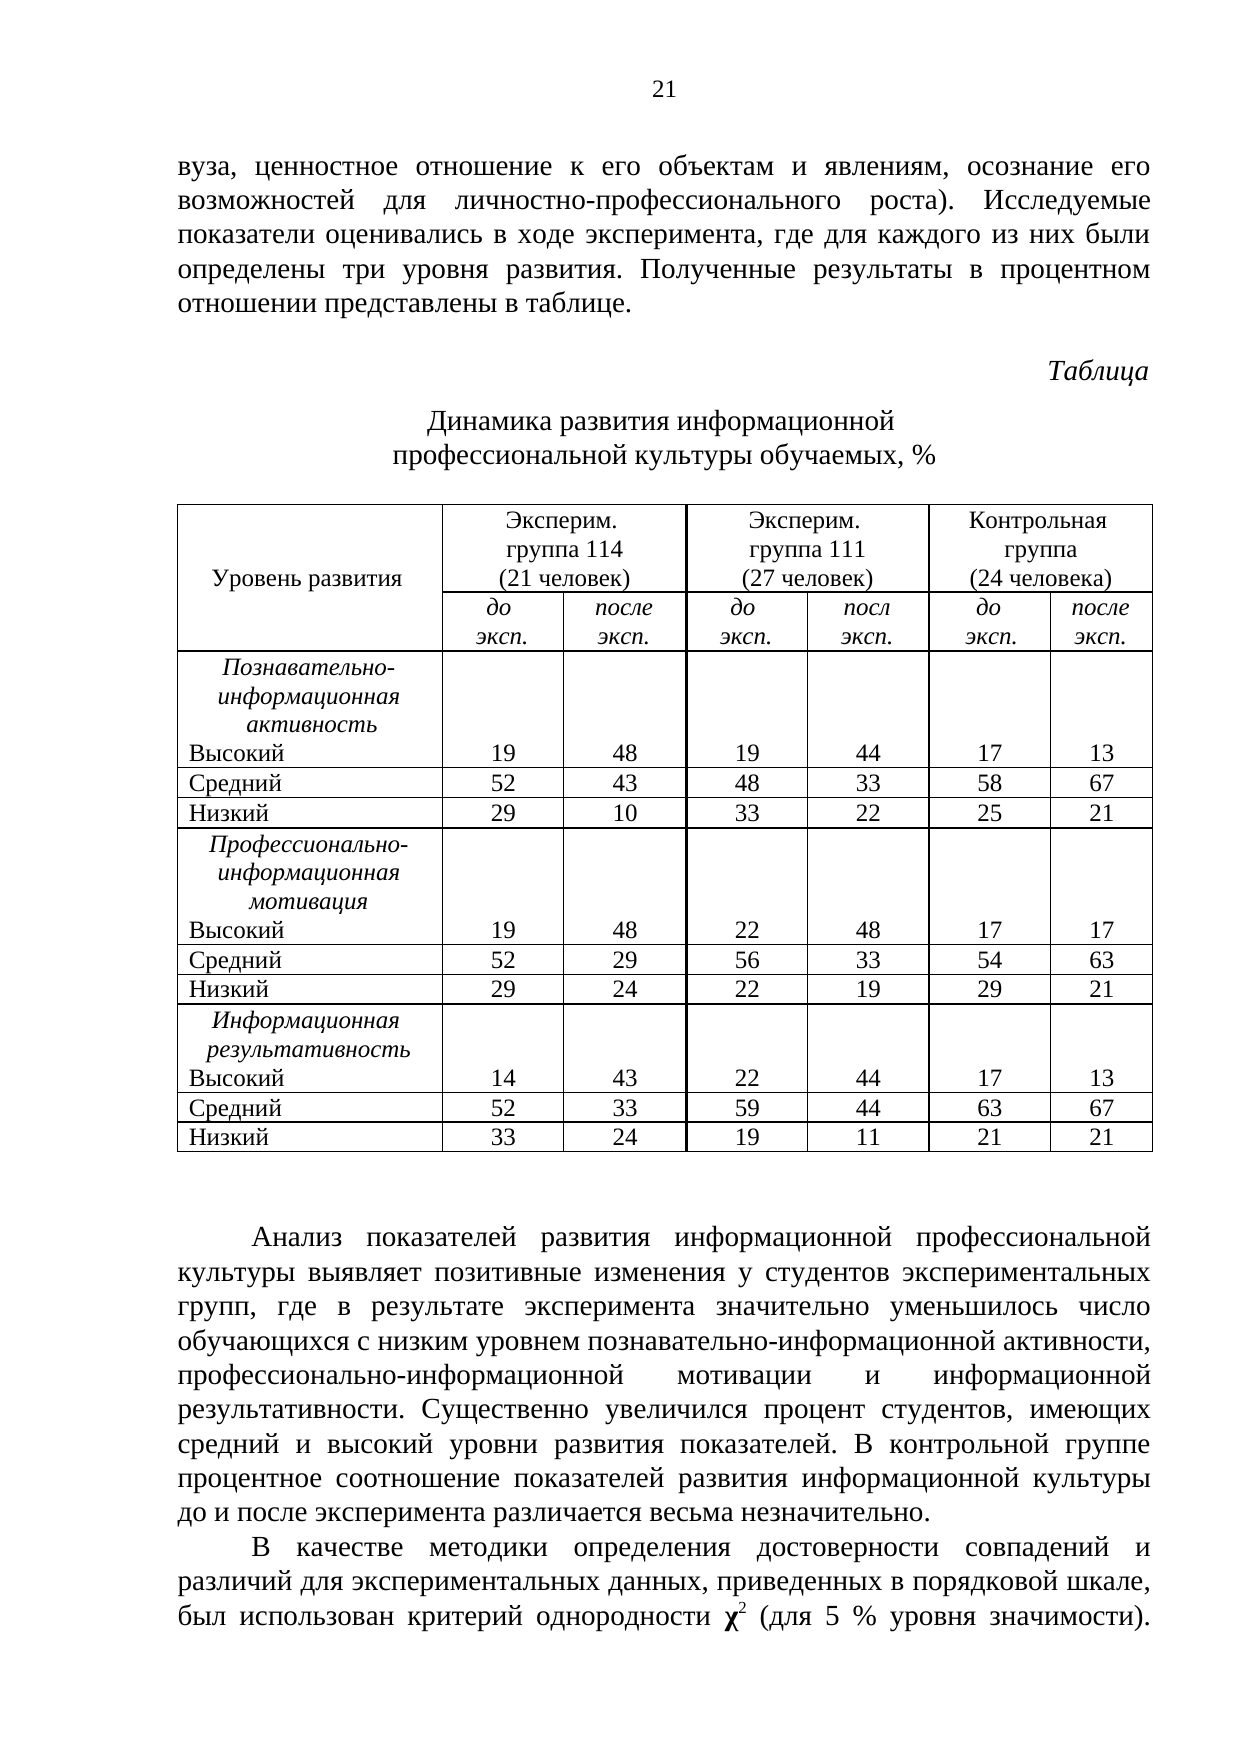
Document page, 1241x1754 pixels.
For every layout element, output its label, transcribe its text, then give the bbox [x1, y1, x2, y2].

text Динамика развития информационной профессиональной культуры обучаемых, % [177, 403, 1152, 471]
table_cell 24 [564, 1123, 685, 1151]
table_cell 22 [688, 829, 807, 944]
table_cell Низкий [178, 798, 442, 827]
text Таблица [177, 353, 1152, 387]
table_cell 22 [808, 798, 928, 827]
table_cell 19 [443, 652, 563, 767]
table_header Контрольная группа (24 человека) [930, 505, 1152, 591]
table_cell 17 [1051, 829, 1152, 944]
table_cell 22 [688, 1005, 807, 1092]
table_cell 48 [808, 829, 928, 944]
table_cell 33 [443, 1123, 563, 1151]
table_cell 33 [688, 798, 807, 827]
table_cell 19 [808, 975, 928, 1003]
table_cell 48 [564, 829, 685, 944]
table_cell 29 [564, 945, 685, 973]
table_cell 21 [1051, 798, 1152, 827]
table_cell после эксп. [564, 593, 685, 650]
table_cell 63 [1051, 945, 1152, 973]
table_cell 14 [443, 1005, 563, 1092]
table_cell 24 [564, 975, 685, 1003]
table_cell 67 [1051, 1093, 1152, 1121]
table_cell 17 [930, 1005, 1050, 1092]
table_cell 52 [443, 1093, 563, 1121]
table_cell 44 [808, 1093, 928, 1121]
text В качестве методики определения достоверности совпадений и различий для экспериментальных данных, приведенных в порядковой шкале, был использован критерий однородности χ2 (для 5 % уровня значимости). [177, 1529, 1152, 1632]
table_cell 21 [1051, 975, 1152, 1003]
table_cell 44 [808, 1005, 928, 1092]
table_cell 29 [443, 975, 563, 1003]
table_cell Информационная результативность Высокий [178, 1005, 442, 1092]
table_cell 13 [1051, 652, 1152, 767]
table_cell 21 [1051, 1123, 1152, 1151]
table_cell 17 [930, 829, 1050, 944]
table_cell посл эксп. [808, 593, 928, 650]
table_cell 63 [930, 1093, 1050, 1121]
table_cell 33 [808, 768, 928, 797]
table_cell 33 [564, 1093, 685, 1121]
table_cell Низкий [178, 975, 442, 1003]
table_cell до эксп. [688, 593, 807, 650]
text Анализ показателей развития информационной профессиональной культуры выявляет позитивные изменения у студентов экспериментальных групп, где в результате эксперимента значительно уменьшилось число обучающихся с низким уровнем познавательно-информационной активности, профессионально-информационной мотивации и информационной результативности. Существенно увеличился процент студентов, имеющих средний и высокий уровни развития показателей. В контрольной группе процентное соотношение показателей развития информационной культуры до и после эксперимента различается весьма незначительно. [177, 1219, 1152, 1529]
table_cell 52 [443, 945, 563, 973]
table_cell 19 [688, 1123, 807, 1151]
table_cell 29 [443, 798, 563, 827]
table_cell 19 [443, 829, 563, 944]
table_cell Низкий [178, 1123, 442, 1151]
table_cell до эксп. [443, 593, 563, 650]
table_cell 21 [930, 1123, 1050, 1151]
table_cell 43 [564, 768, 685, 797]
table_cell 54 [930, 945, 1050, 973]
table_cell 58 [930, 768, 1050, 797]
table_cell 25 [930, 798, 1050, 827]
table_cell Профессионально-информационная мотивация Высокий [178, 829, 442, 944]
table_cell 43 [564, 1005, 685, 1092]
text вуза, ценностное отношение к его объектам и явлениям, осознание его возможностей для личностно-профессионального роста). Исследуемые показатели оценивались в ходе эксперимента, где для каждого из них были определены три уровня развития. Полученные результаты в процентном отношении представлены в таблице. [177, 148, 1152, 319]
table_cell до эксп. [930, 593, 1050, 650]
table_cell 17 [930, 652, 1050, 767]
table_cell 19 [688, 652, 807, 767]
table_cell 52 [443, 768, 563, 797]
table_cell 13 [1051, 1005, 1152, 1092]
table_header Эксперим. группа 111 (27 человек) [688, 505, 928, 591]
table_cell 48 [564, 652, 685, 767]
table_cell 59 [688, 1093, 807, 1121]
table_cell Средний [178, 768, 442, 797]
table_cell 48 [688, 768, 807, 797]
table_header Эксперим. группа 114 (21 человек) [443, 505, 685, 591]
table_cell 56 [688, 945, 807, 973]
table_cell 10 [564, 798, 685, 827]
table_cell 11 [808, 1123, 928, 1151]
table_cell 67 [1051, 768, 1152, 797]
table_cell 44 [808, 652, 928, 767]
table_cell 33 [808, 945, 928, 973]
table_cell Средний [178, 945, 442, 973]
table_cell 22 [688, 975, 807, 1003]
table_header Уровень развития [178, 505, 442, 650]
table_cell 29 [930, 975, 1050, 1003]
table_cell Средний [178, 1093, 442, 1121]
table_cell после эксп. [1051, 593, 1152, 650]
table_cell Познавательно-информационная активность Высокий [178, 652, 442, 767]
